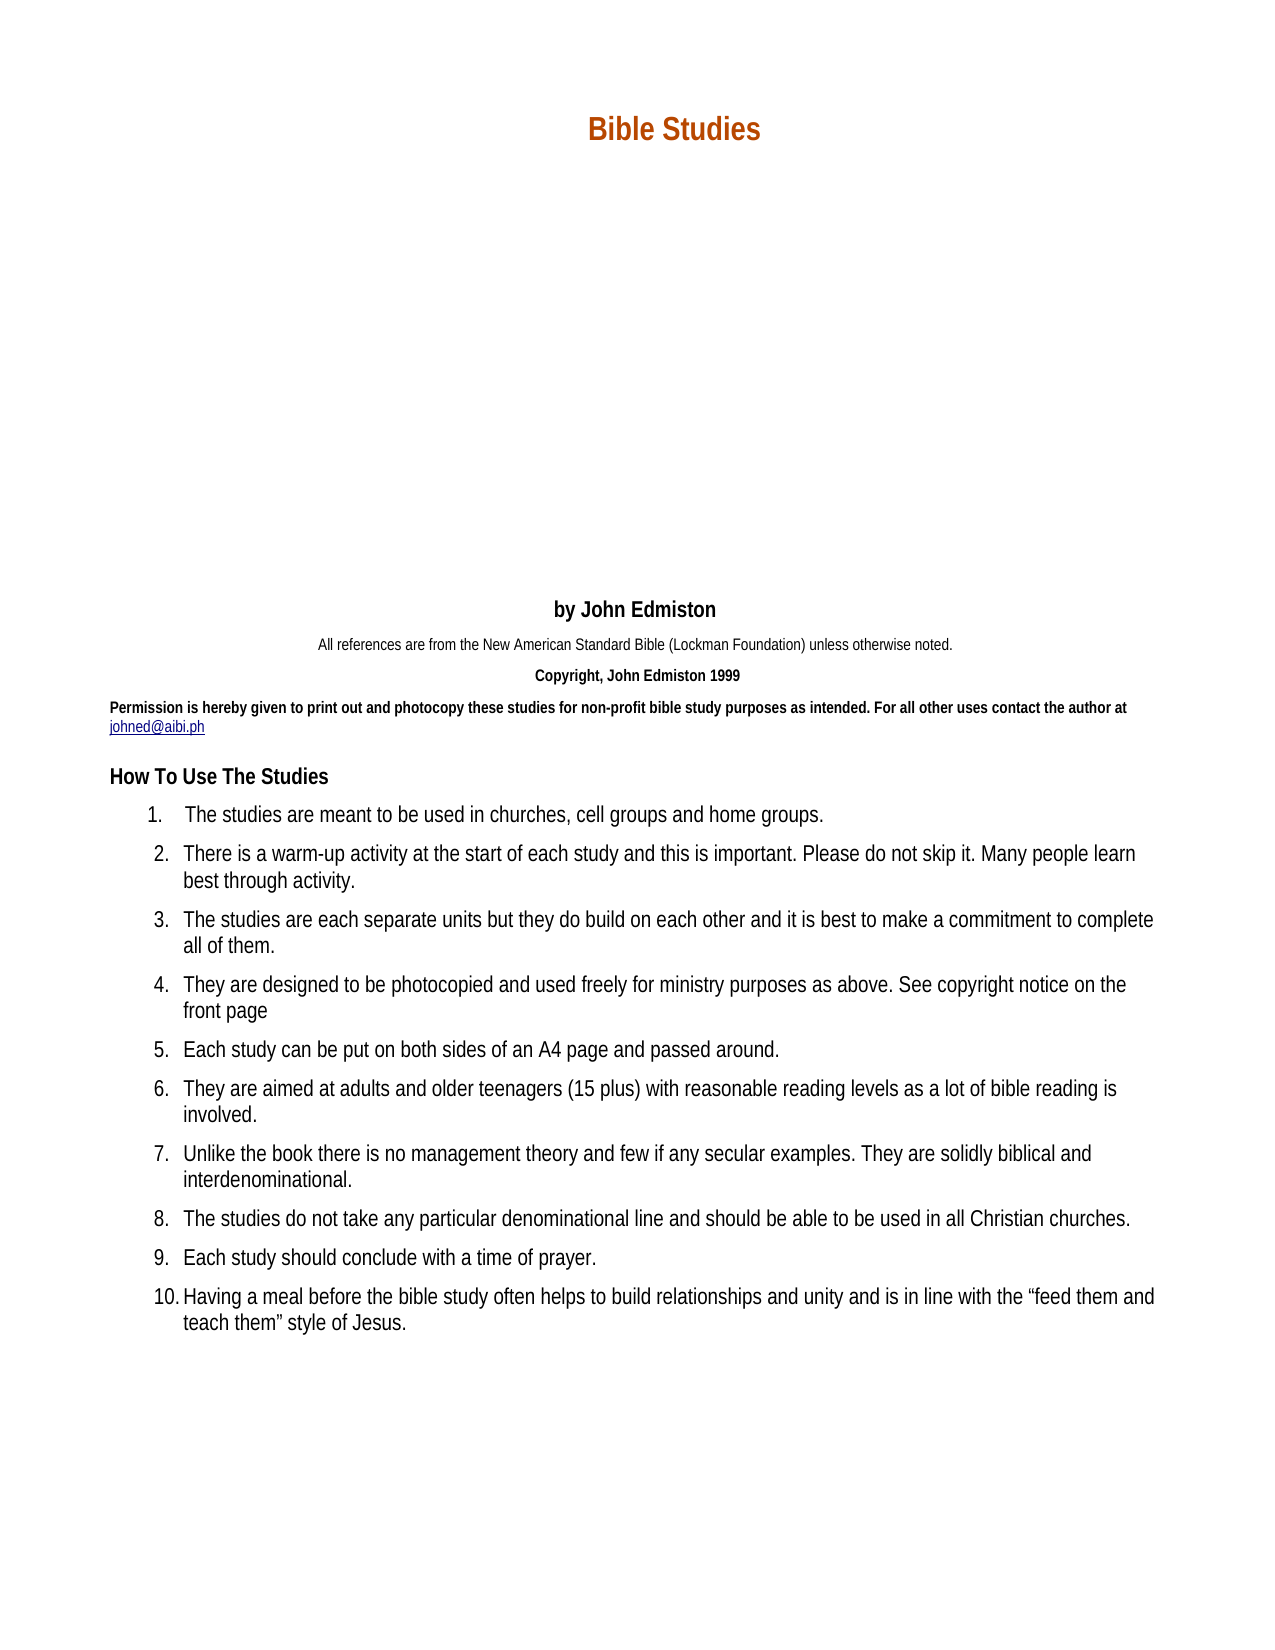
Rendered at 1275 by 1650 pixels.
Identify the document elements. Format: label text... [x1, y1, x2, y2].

list Having a meal before the bible study often helps to build relationships and unity and is in line with the “feed them and teach them” style of Jesus. [154, 1283, 1166, 1336]
list The studies do not take any particular denominational line and should be able to be used in all Christian churches. [154, 1205, 1166, 1232]
list Each study should conclude with a time of prayer. [154, 1244, 1166, 1270]
list The studies are each separate units but they do build on each other and it is best to make a commitment to complete all of them. [154, 906, 1166, 958]
list The studies are meant to be used in churches, cell groups and home groups. [147, 801, 1166, 828]
list Unlike the book there is no management theory and few if any secular examples. They are solidly biblical and interdenominational. [154, 1140, 1166, 1193]
list They are designed to be photocopied and used freely for ministry purposes as above. See copyright notice on the front page [154, 971, 1166, 1023]
text Bible Studies [183, 109, 1166, 148]
list Each study can be put on both sides of an A4 page and passed around. [154, 1036, 1166, 1062]
text All references are from the New American Standard Bible (Lockman Foundation) unless otherwise noted. [109, 634, 1166, 654]
text Copyright, John Edmiston 1999 [109, 666, 1166, 685]
text by John Edmiston [109, 596, 1166, 622]
list There is a warm-up activity at the start of each study and this is important. Please do not skip it. Many people learn best through activity. [154, 840, 1166, 893]
text Permission is hereby given to print out and photocopy these studies for non-profit bible study purposes as intended. For all other uses contact the author at johned@aibi.ph How To Use The Studies [109, 698, 1166, 789]
list They are aimed at adults and older teenagers (15 plus) with reasonable reading levels as a lot of bible reading is involved. [154, 1075, 1166, 1127]
